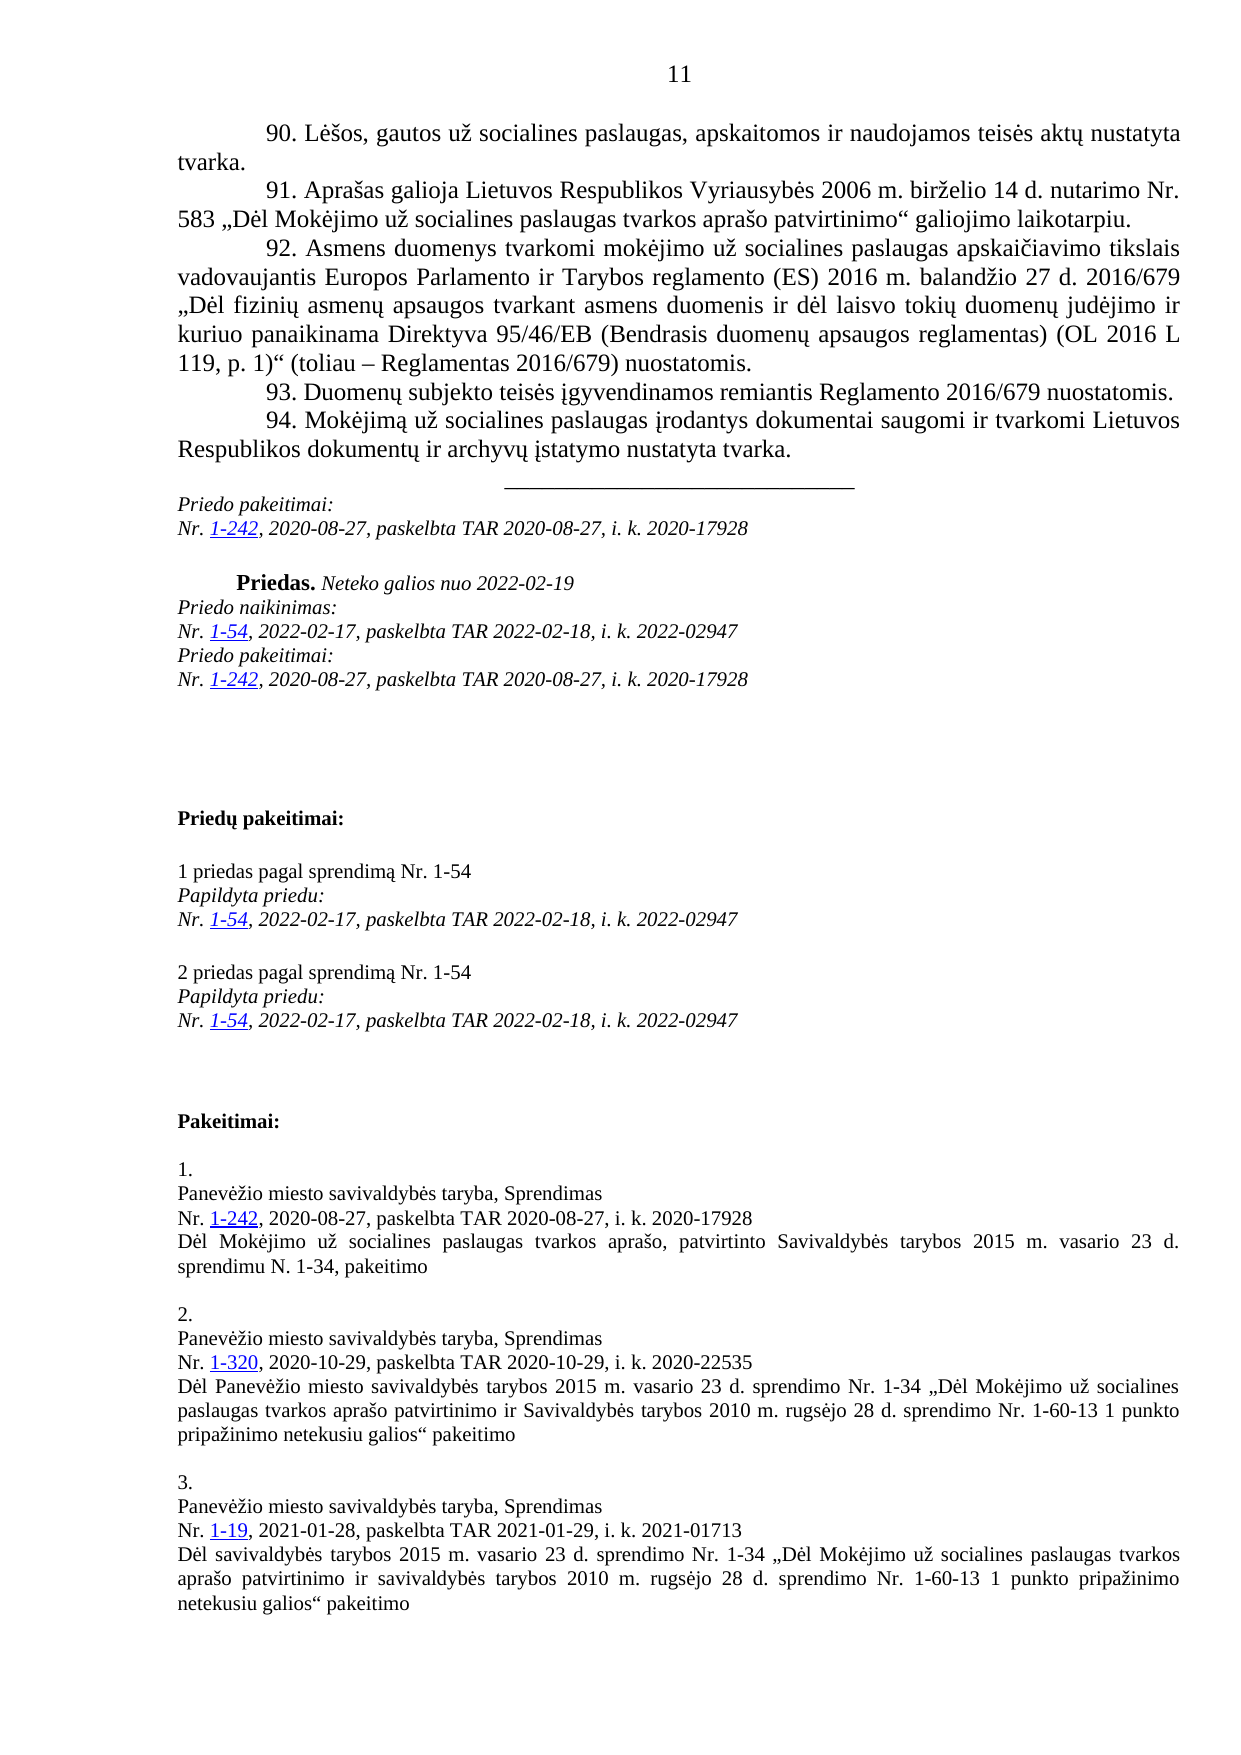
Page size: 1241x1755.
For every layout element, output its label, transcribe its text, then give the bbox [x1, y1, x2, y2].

text Nr. 1-54, 2022-02-17, paskelbta TAR 2022-02-18, i. k. 2022-02947 [177, 907, 1181, 931]
text Pakeitimai: [177, 1109, 1181, 1133]
text Nr. 1-320, 2020-10-29, paskelbta TAR 2020-10-29, i. k. 2020-22535 [177, 1350, 1181, 1374]
text Panevėžio miesto savivaldybės taryba, Sprendimas [177, 1181, 1181, 1205]
text Priedas. Neteko galios nuo 2022-02-19 [177, 569, 1181, 595]
text Priedo naikinimas: [177, 595, 1181, 619]
text 90. Lėšos, gautos už socialines paslaugas, apskaitomos ir naudojamos teisės aktų nustatyta tvarka. [177, 118, 1181, 176]
text Dėl Mokėjimo už socialines paslaugas tvarkos aprašo, patvirtinto Savivaldybės tarybos 2015 m. vasario 23 d. sprendimu N. 1-34, pakeitimo [177, 1229, 1181, 1278]
text Papildyta priedu: [177, 984, 1181, 1008]
text 1 priedas pagal sprendimą Nr. 1-54 [177, 859, 1181, 883]
text 92. Asmens duomenys tvarkomi mokėjimo už socialines paslaugas apskaičiavimo tikslais vadovaujantis Europos Parlamento ir Tarybos reglamento (ES) 2016 m. balandžio 27 d. 2016/679 „Dėl fizinių asmenų apsaugos tvarkant asmens duomenis ir dėl laisvo tokių duomenų judėjimo ir kuriuo panaikinama Direktyva 95/46/EB (Bendrasis duomenų apsaugos reglamentas) (OL 2016 L 119, p. 1)“ (toliau – Reglamentas 2016/679) nuostatomis. [177, 233, 1181, 377]
text 2. [177, 1302, 1181, 1326]
text ____________________________ [177, 463, 1181, 492]
text Priedo pakeitimai: [177, 492, 1181, 516]
text Panevėžio miesto savivaldybės taryba, Sprendimas [177, 1494, 1181, 1518]
text 2 priedas pagal sprendimą Nr. 1-54 [177, 960, 1181, 984]
text 93. Duomenų subjekto teisės įgyvendinamos remiantis Reglamento 2016/679 nuostatomis. [177, 377, 1181, 406]
text 1. [177, 1157, 1181, 1181]
text Nr. 1-242, 2020-08-27, paskelbta TAR 2020-08-27, i. k. 2020-17928 [177, 516, 1181, 540]
text 3. [177, 1470, 1181, 1494]
text Nr. 1-242, 2020-08-27, paskelbta TAR 2020-08-27, i. k. 2020-17928 [177, 1205, 1181, 1229]
text Papildyta priedu: [177, 883, 1181, 907]
text Dėl savivaldybės tarybos 2015 m. vasario 23 d. sprendimo Nr. 1-34 „Dėl Mokėjimo už socialines paslaugas tvarkos aprašo patvirtinimo ir savivaldybės tarybos 2010 m. rugsėjo 28 d. sprendimo Nr. 1-60-13 1 punkto pripažinimo netekusiu galios“ pakeitimo [177, 1542, 1181, 1614]
text Priedų pakeitimai: [177, 806, 1181, 830]
text 91. Aprašas galioja Lietuvos Respublikos Vyriausybės 2006 m. birželio 14 d. nutarimo Nr. 583 „Dėl Mokėjimo už socialines paslaugas tvarkos aprašo patvirtinimo“ galiojimo laikotarpiu. [177, 176, 1181, 233]
text Nr. 1-19, 2021-01-28, paskelbta TAR 2021-01-29, i. k. 2021-01713 [177, 1518, 1181, 1542]
text Panevėžio miesto savivaldybės taryba, Sprendimas [177, 1326, 1181, 1350]
text Nr. 1-242, 2020-08-27, paskelbta TAR 2020-08-27, i. k. 2020-17928 [177, 667, 1181, 691]
text Nr. 1-54, 2022-02-17, paskelbta TAR 2022-02-18, i. k. 2022-02947 [177, 1008, 1181, 1032]
text 94. Mokėjimą už socialines paslaugas įrodantys dokumentai saugomi ir tvarkomi Lietuvos Respublikos dokumentų ir archyvų įstatymo nustatyta tvarka. [177, 406, 1181, 463]
text Priedo pakeitimai: [177, 643, 1181, 667]
text Nr. 1-54, 2022-02-17, paskelbta TAR 2022-02-18, i. k. 2022-02947 [177, 619, 1181, 643]
text Dėl Panevėžio miesto savivaldybės tarybos 2015 m. vasario 23 d. sprendimo Nr. 1-34 „Dėl Mokėjimo už socialines paslaugas tvarkos aprašo patvirtinimo ir Savivaldybės tarybos 2010 m. rugsėjo 28 d. sprendimo Nr. 1-60-13 1 punkto pripažinimo netekusiu galios“ pakeitimo [177, 1374, 1181, 1446]
